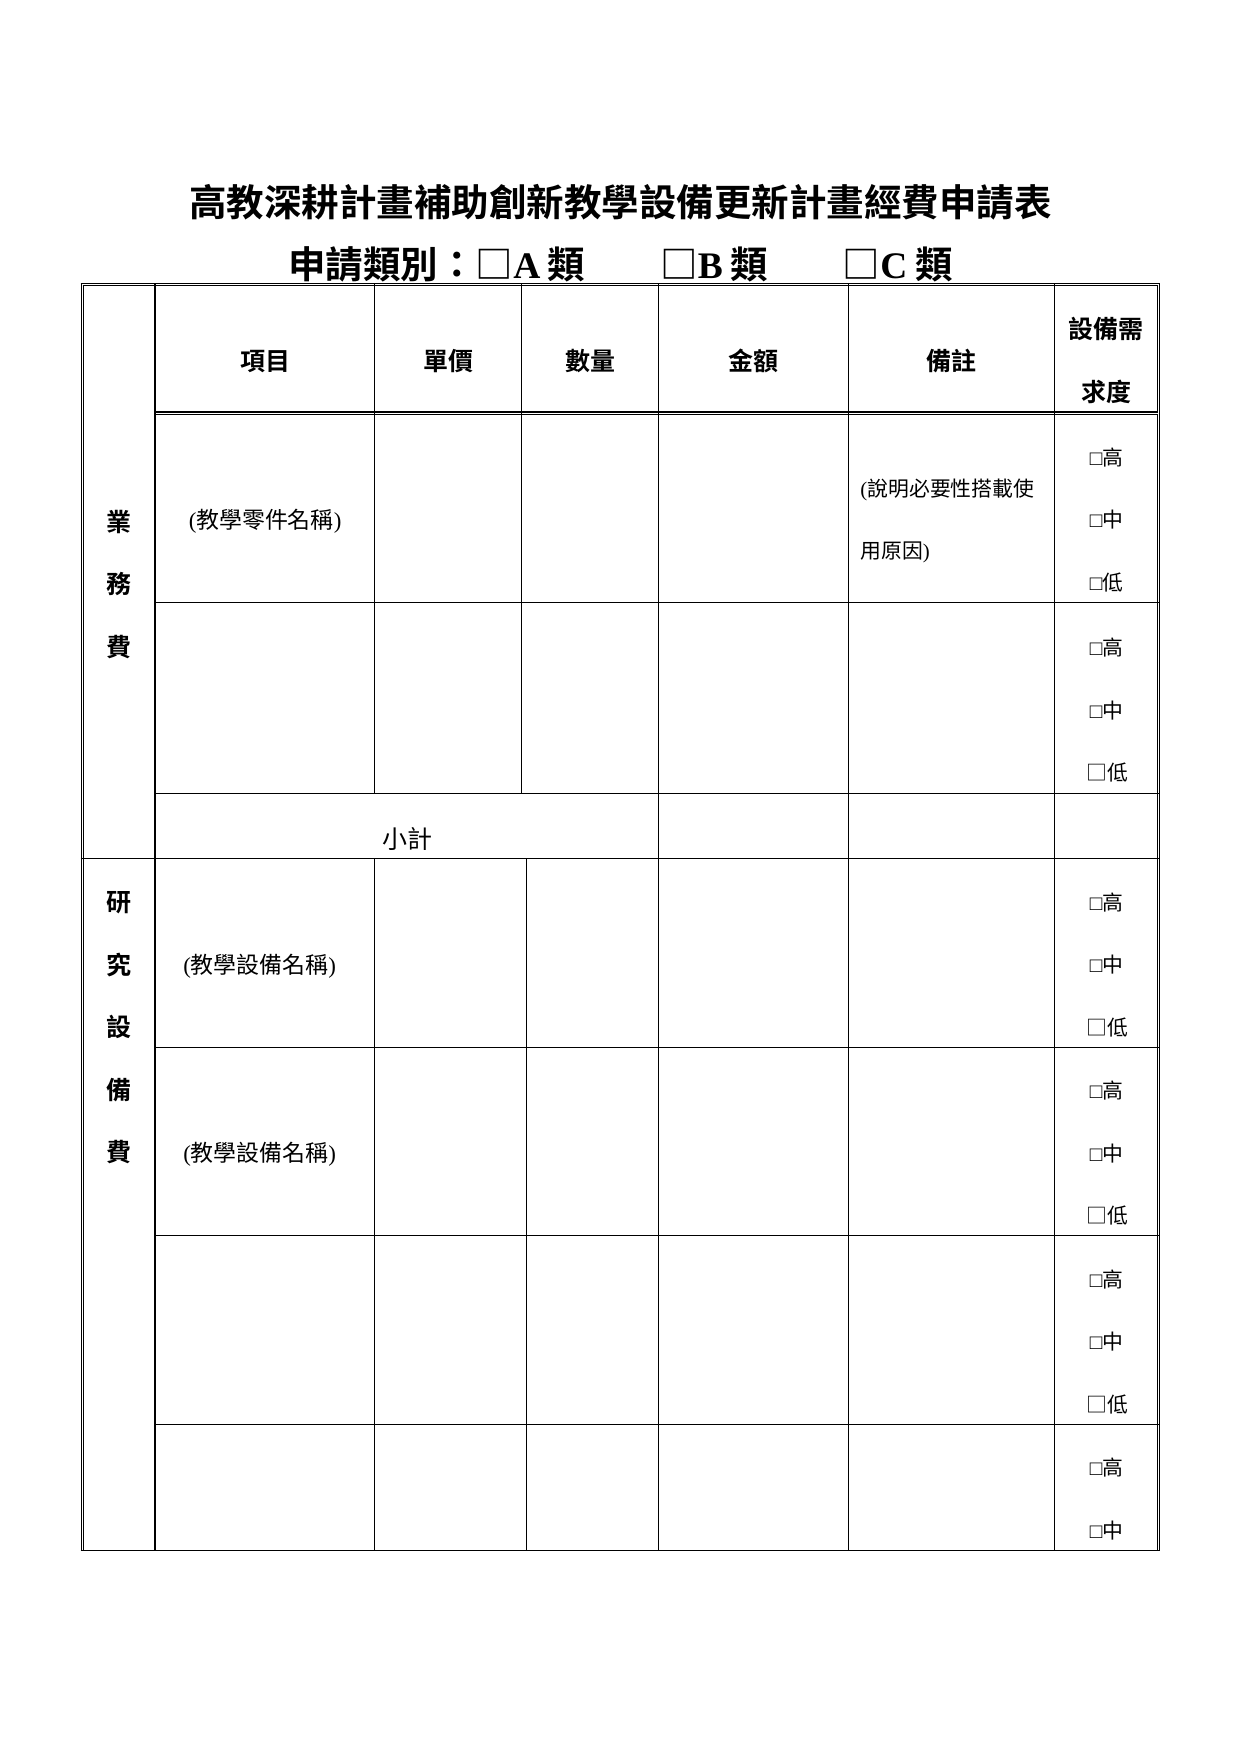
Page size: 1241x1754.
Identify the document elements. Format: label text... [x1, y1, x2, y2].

table_cell [659, 859, 848, 1047]
table_cell [375, 603, 521, 793]
table_cell [527, 859, 658, 1047]
table_cell [659, 603, 848, 793]
table_cell [156, 603, 374, 793]
table_cell □高 □中 □低 [1055, 603, 1157, 793]
table_cell [522, 415, 658, 602]
table_cell (教學零件名稱) [156, 415, 374, 602]
table_cell [849, 794, 1054, 858]
table_cell [156, 1236, 374, 1424]
table_cell □高 □中 □低 [1055, 1048, 1157, 1235]
table_cell 研 究 設 備 費 [84, 859, 154, 1550]
table_cell [375, 415, 521, 602]
table_cell [849, 1425, 1054, 1550]
table_header 金額 [659, 286, 848, 411]
table_cell [375, 1425, 526, 1550]
table_cell [659, 1048, 848, 1235]
table_header 業 務 費 [84, 286, 154, 858]
table_cell [659, 415, 848, 602]
table_header 單價 [375, 286, 521, 411]
table_cell [375, 859, 526, 1047]
table_cell □高 □中 □低 [1055, 1236, 1157, 1424]
text 申請類別：□A類 □B類 □C類 [187, 221, 1053, 283]
table_cell [659, 1236, 848, 1424]
table_cell [527, 1048, 658, 1235]
table_cell [527, 1425, 658, 1550]
table_cell □高 □中 [1055, 1425, 1157, 1550]
table_cell [849, 1236, 1054, 1424]
table_cell [849, 1048, 1054, 1235]
table_header 數量 [522, 286, 658, 411]
table_cell [156, 1425, 374, 1550]
table_cell (說明必要性搭載使用原因) [849, 415, 1054, 602]
table_cell [1055, 794, 1157, 858]
table_cell [375, 1236, 526, 1424]
table_cell [659, 794, 848, 858]
table_cell [849, 859, 1054, 1047]
table_header 設備需求度 [1055, 286, 1157, 411]
table_cell □高 □中 □低 [1055, 415, 1157, 602]
table_cell (教學設備名稱) [156, 859, 374, 1047]
table_header 項目 [156, 286, 374, 411]
table_cell [527, 1236, 658, 1424]
table_cell [375, 1048, 526, 1235]
table_cell □高 □中 □低 [1055, 859, 1157, 1047]
table_cell [522, 603, 658, 793]
text 高教深耕計畫補助創新教學設備更新計畫經費申請表 [187, 158, 1053, 221]
table_cell (教學設備名稱) [156, 1048, 374, 1235]
table_cell 小計 [156, 794, 658, 858]
table_header 備註 [849, 286, 1054, 411]
table_cell [849, 603, 1054, 793]
table_cell [659, 1425, 848, 1550]
